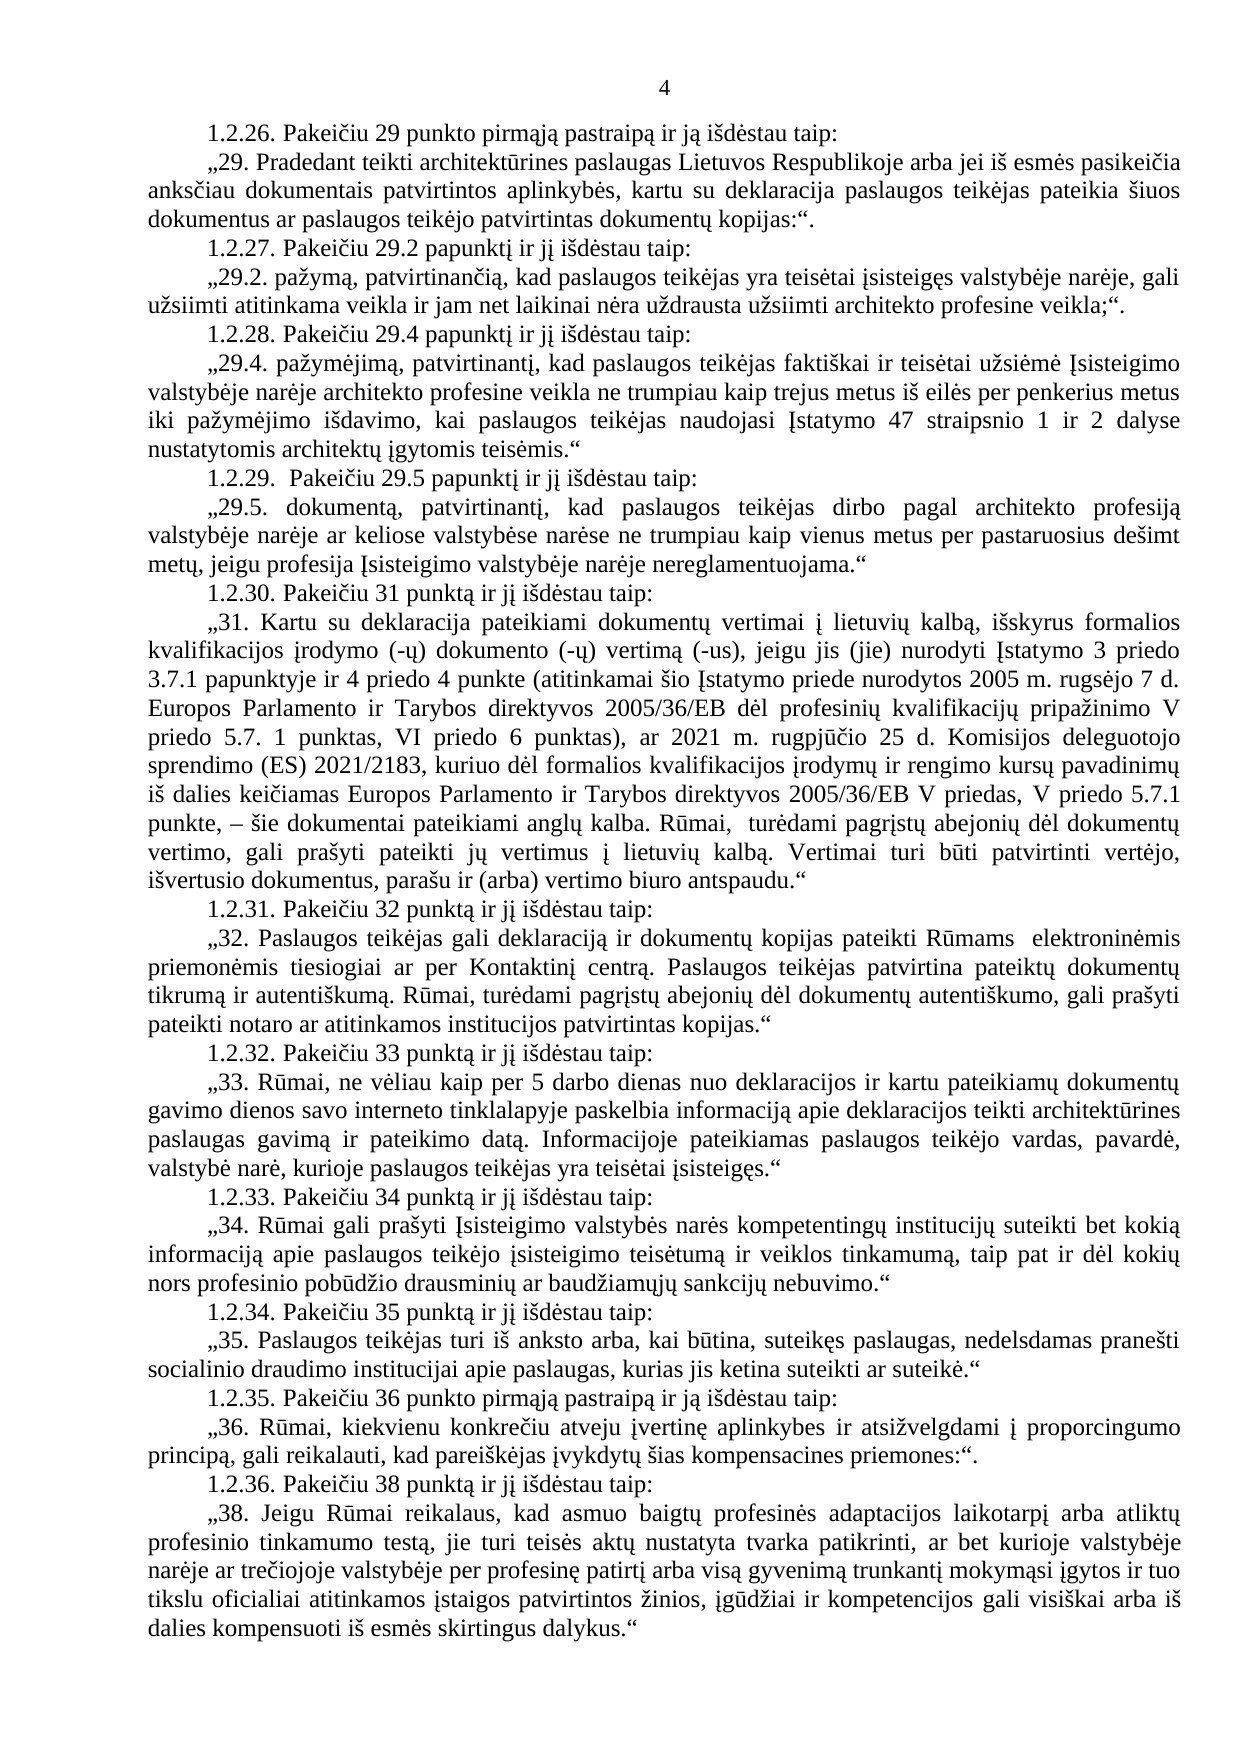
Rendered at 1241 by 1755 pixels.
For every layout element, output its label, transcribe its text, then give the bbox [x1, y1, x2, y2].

text „36. Rūmai, kiekvienu konkrečiu atveju įvertinę aplinkybes ir atsižvelgdami į proporcingumo principą, gali reikalauti, kad pareiškėjas įvykdytų šias kompensacines priemones:“. [148, 1412, 1181, 1469]
text „29. Pradedant teikti architektūrines paslaugas Lietuvos Respublikoje arba jei iš esmės pasikeičia anksčiau dokumentais patvirtintos aplinkybės, kartu su deklaracija paslaugos teikėjas pateikia šiuos dokumentus ar paslaugos teikėjo patvirtintas dokumentų kopijas:“. [148, 147, 1181, 233]
text 1.2.27. Pakeičiu 29.2 papunktį ir jį išdėstau taip: [148, 233, 1181, 262]
text „29.2. pažymą, patvirtinančią, kad paslaugos teikėjas yra teisėtai įsisteigęs valstybėje narėje, gali užsiimti atitinkama veikla ir jam net laikinai nėra uždrausta užsiimti architekto profesine veikla;“. [148, 262, 1181, 319]
text 1.2.34. Pakeičiu 35 punktą ir jį išdėstau taip: [148, 1297, 1181, 1326]
text 1.2.28. Pakeičiu 29.4 papunktį ir jį išdėstau taip: [148, 319, 1181, 348]
text „34. Rūmai gali prašyti Įsisteigimo valstybės narės kompetentingų institucijų suteikti bet kokią informaciją apie paslaugos teikėjo įsisteigimo teisėtumą ir veiklos tinkamumą, taip pat ir dėl kokių nors profesinio pobūdžio drausminių ar baudžiamųjų sankcijų nebuvimo.“ [148, 1211, 1181, 1297]
text „29.5. dokumentą, patvirtinantį, kad paslaugos teikėjas dirbo pagal architekto profesiją valstybėje narėje ar keliose valstybėse narėse ne trumpiau kaip vienus metus per pastaruosius dešimt metų, jeigu profesija Įsisteigimo valstybėje narėje nereglamentuojama.“ [148, 492, 1181, 578]
text 1.2.26. Pakeičiu 29 punkto pirmąją pastraipą ir ją išdėstau taip: [148, 118, 1181, 147]
text „29.4. pažymėjimą, patvirtinantį, kad paslaugos teikėjas faktiškai ir teisėtai užsiėmė Įsisteigimo valstybėje narėje architekto profesine veikla ne trumpiau kaip trejus metus iš eilės per penkerius metus iki pažymėjimo išdavimo, kai paslaugos teikėjas naudojasi Įstatymo 47 straipsnio 1 ir 2 dalyse nustatytomis architektų įgytomis teisėmis.“ [148, 348, 1181, 463]
text „31. Kartu su deklaracija pateikiami dokumentų vertimai į lietuvių kalbą, išskyrus formalios kvalifikacijos įrodymo (-ų) dokumento (-ų) vertimą (-us), jeigu jis (jie) nurodyti Įstatymo 3 priedo 3.7.1 papunktyje ir 4 priedo 4 punkte (atitinkamai šio Įstatymo priede nurodytos 2005 m. rugsėjo 7 d. Europos Parlamento ir Tarybos direktyvos 2005/36/EB dėl profesinių kvalifikacijų pripažinimo V priedo 5.7. 1 punktas, VI priedo 6 punktas), ar 2021 m. rugpjūčio 25 d. Komisijos deleguotojo sprendimo (ES) 2021/2183, kuriuo dėl formalios kvalifikacijos įrodymų ir rengimo kursų pavadinimų iš dalies keičiamas Europos Parlamento ir Tarybos direktyvos 2005/36/EB V priedas, V priedo 5.7.1 punkte, – šie dokumentai pateikiami anglų kalba. Rūmai, turėdami pagrįstų abejonių dėl dokumentų vertimo, gali prašyti pateikti jų vertimus į lietuvių kalbą. Vertimai turi būti patvirtinti vertėjo, išvertusio dokumentus, parašu ir (arba) vertimo biuro antspaudu.“ [148, 607, 1181, 894]
text 1.2.29. Pakeičiu 29.5 papunktį ir jį išdėstau taip: [148, 463, 1181, 492]
text 1.2.33. Pakeičiu 34 punktą ir jį išdėstau taip: [148, 1182, 1181, 1211]
text 1.2.32. Pakeičiu 33 punktą ir jį išdėstau taip: [148, 1038, 1181, 1067]
text „32. Paslaugos teikėjas gali deklaraciją ir dokumentų kopijas pateikti Rūmams elektroninėmis priemonėmis tiesiogiai ar per Kontaktinį centrą. Paslaugos teikėjas patvirtina pateiktų dokumentų tikrumą ir autentiškumą. Rūmai, turėdami pagrįstų abejonių dėl dokumentų autentiškumo, gali prašyti pateikti notaro ar atitinkamos institucijos patvirtintas kopijas.“ [148, 923, 1181, 1038]
text 1.2.30. Pakeičiu 31 punktą ir jį išdėstau taip: [148, 578, 1181, 607]
text 1.2.35. Pakeičiu 36 punkto pirmąją pastraipą ir ją išdėstau taip: [148, 1383, 1181, 1412]
text 1.2.31. Pakeičiu 32 punktą ir jį išdėstau taip: [148, 894, 1181, 923]
text „33. Rūmai, ne vėliau kaip per 5 darbo dienas nuo deklaracijos ir kartu pateikiamų dokumentų gavimo dienos savo interneto tinklalapyje paskelbia informaciją apie deklaracijos teikti architektūrines paslaugas gavimą ir pateikimo datą. Informacijoje pateikiamas paslaugos teikėjo vardas, pavardė, valstybė narė, kurioje paslaugos teikėjas yra teisėtai įsisteigęs.“ [148, 1067, 1181, 1182]
text „35. Paslaugos teikėjas turi iš anksto arba, kai būtina, suteikęs paslaugas, nedelsdamas pranešti socialinio draudimo institucijai apie paslaugas, kurias jis ketina suteikti ar suteikė.“ [148, 1326, 1181, 1383]
text „38. Jeigu Rūmai reikalaus, kad asmuo baigtų profesinės adaptacijos laikotarpį arba atliktų profesinio tinkamumo testą, jie turi teisės aktų nustatyta tvarka patikrinti, ar bet kurioje valstybėje narėje ar trečiojoje valstybėje per profesinę patirtį arba visą gyvenimą trunkantį mokymąsi įgytos ir tuo tikslu oficialiai atitinkamos įstaigos patvirtintos žinios, įgūdžiai ir kompetencijos gali visiškai arba iš dalies kompensuoti iš esmės skirtingus dalykus.“ [148, 1498, 1181, 1642]
text 1.2.36. Pakeičiu 38 punktą ir jį išdėstau taip: [148, 1469, 1181, 1498]
